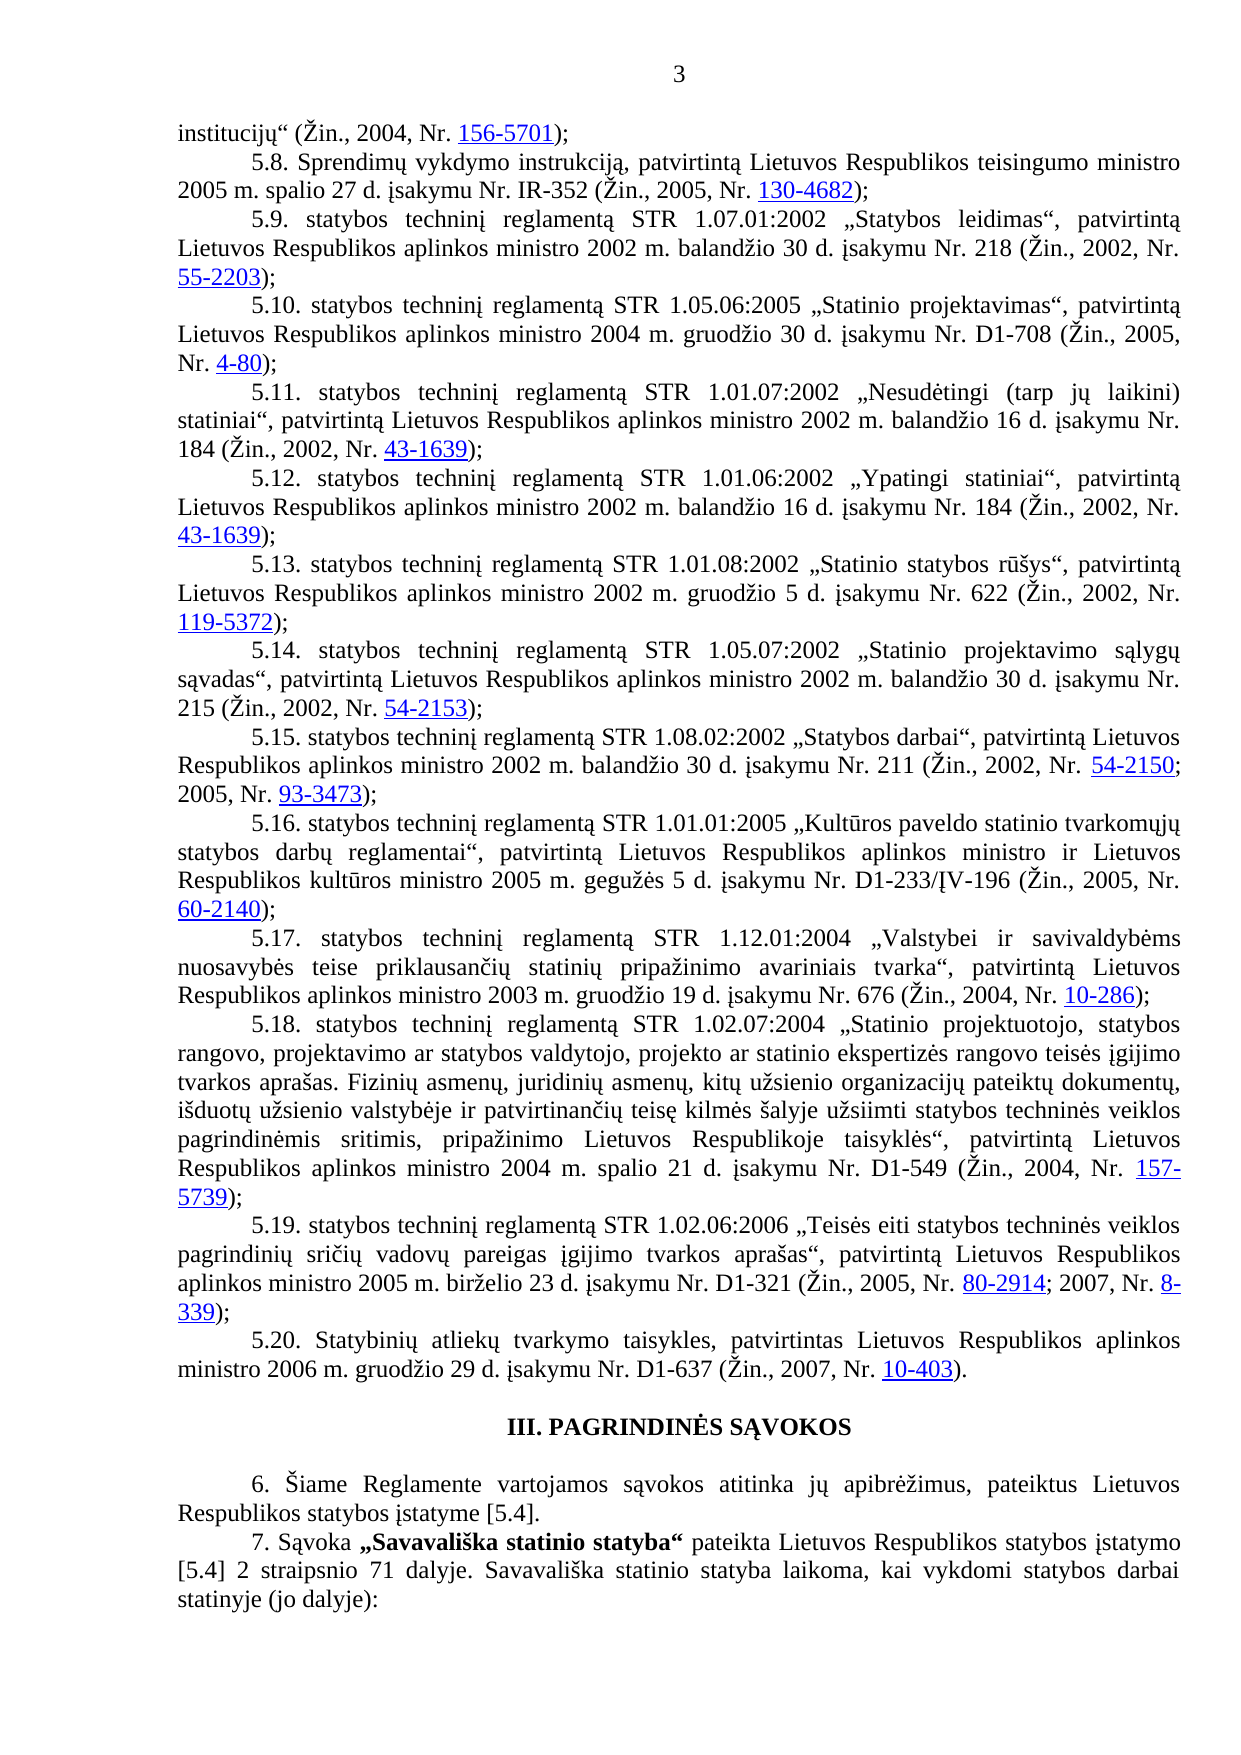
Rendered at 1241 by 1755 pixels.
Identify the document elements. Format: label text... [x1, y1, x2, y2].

text 6. Šiame Reglamente vartojamos sąvokos atitinka jų apibrėžimus, pateiktus Lietuvos Respublikos statybos įstatyme [5.4]. [177, 1469, 1181, 1527]
text 5.14. statybos techninį reglamentą STR 1.05.07:2002 „Statinio projektavimo sąlygų sąvadas“, patvirtintą Lietuvos Respublikos aplinkos ministro 2002 m. balandžio 30 d. įsakymu Nr. 215 (Žin., 2002, Nr. 54-2153); [177, 636, 1181, 722]
text 5.9. statybos techninį reglamentą STR 1.07.01:2002 „Statybos leidimas“, patvirtintą Lietuvos Respublikos aplinkos ministro 2002 m. balandžio 30 d. įsakymu Nr. 218 (Žin., 2002, Nr. 55-2203); [177, 204, 1181, 291]
text 5.13. statybos techninį reglamentą STR 1.01.08:2002 „Statinio statybos rūšys“, patvirtintą Lietuvos Respublikos aplinkos ministro 2002 m. gruodžio 5 d. įsakymu Nr. 622 (Žin., 2002, Nr. 119-5372); [177, 549, 1181, 636]
text 5.19. statybos techninį reglamentą STR 1.02.06:2006 „Teisės eiti statybos techninės veiklos pagrindinių sričių vadovų pareigas įgijimo tvarkos aprašas“, patvirtintą Lietuvos Respublikos aplinkos ministro 2005 m. birželio 23 d. įsakymu Nr. D1-321 (Žin., 2005, Nr. 80-2914; 2007, Nr. 8-339); [177, 1211, 1181, 1326]
text institucijų“ (Žin., 2004, Nr. 156-5701); [177, 118, 1181, 147]
text 5.16. statybos techninį reglamentą STR 1.01.01:2005 „Kultūros paveldo statinio tvarkomųjų statybos darbų reglamentai“, patvirtintą Lietuvos Respublikos aplinkos ministro ir Lietuvos Respublikos kultūros ministro 2005 m. gegužės 5 d. įsakymu Nr. D1-233/ĮV-196 (Žin., 2005, Nr. 60-2140); [177, 808, 1181, 923]
text 5.12. statybos techninį reglamentą STR 1.01.06:2002 „Ypatingi statiniai“, patvirtintą Lietuvos Respublikos aplinkos ministro 2002 m. balandžio 16 d. įsakymu Nr. 184 (Žin., 2002, Nr. 43-1639); [177, 463, 1181, 549]
text 7. Sąvoka „Savavališka statinio statyba“ pateikta Lietuvos Respublikos statybos įstatymo [5.4] 2 straipsnio 71 dalyje. Savavališka statinio statyba laikoma, kai vykdomi statybos darbai statinyje (jo dalyje): [177, 1527, 1181, 1613]
text 5.11. statybos techninį reglamentą STR 1.01.07:2002 „Nesudėtingi (tarp jų laikini) statiniai“, patvirtintą Lietuvos Respublikos aplinkos ministro 2002 m. balandžio 16 d. įsakymu Nr. 184 (Žin., 2002, Nr. 43-1639); [177, 377, 1181, 463]
text 5.15. statybos techninį reglamentą STR 1.08.02:2002 „Statybos darbai“, patvirtintą Lietuvos Respublikos aplinkos ministro 2002 m. balandžio 30 d. įsakymu Nr. 211 (Žin., 2002, Nr. 54-2150; 2005, Nr. 93-3473); [177, 722, 1181, 808]
text 5.17. statybos techninį reglamentą STR 1.12.01:2004 „Valstybei ir savivaldybėms nuosavybės teise priklausančių statinių pripažinimo avariniais tvarka“, patvirtintą Lietuvos Respublikos aplinkos ministro 2003 m. gruodžio 19 d. įsakymu Nr. 676 (Žin., 2004, Nr. 10-286); [177, 923, 1181, 1009]
text 5.10. statybos techninį reglamentą STR 1.05.06:2005 „Statinio projektavimas“, patvirtintą Lietuvos Respublikos aplinkos ministro 2004 m. gruodžio 30 d. įsakymu Nr. D1-708 (Žin., 2005, Nr. 4-80); [177, 291, 1181, 377]
text 5.8. Sprendimų vykdymo instrukciją, patvirtintą Lietuvos Respublikos teisingumo ministro 2005 m. spalio 27 d. įsakymu Nr. IR-352 (Žin., 2005, Nr. 130-4682); [177, 147, 1181, 204]
text 5.20. Statybinių atliekų tvarkymo taisykles, patvirtintas Lietuvos Respublikos aplinkos ministro 2006 m. gruodžio 29 d. įsakymu Nr. D1-637 (Žin., 2007, Nr. 10-403). [177, 1326, 1181, 1383]
text 5.18. statybos techninį reglamentą STR 1.02.07:2004 „Statinio projektuotojo, statybos rangovo, projektavimo ar statybos valdytojo, projekto ar statinio ekspertizės rangovo teisės įgijimo tvarkos aprašas. Fizinių asmenų, juridinių asmenų, kitų užsienio organizacijų pateiktų dokumentų, išduotų užsienio valstybėje ir patvirtinančių teisę kilmės šalyje užsiimti statybos techninės veiklos pagrindinėmis sritimis, pripažinimo Lietuvos Respublikoje taisyklės“, patvirtintą Lietuvos Respublikos aplinkos ministro 2004 m. spalio 21 d. įsakymu Nr. D1-549 (Žin., 2004, Nr. 157-5739); [177, 1009, 1181, 1211]
text III. PAGRINDINĖS SĄVOKOS [177, 1412, 1181, 1441]
